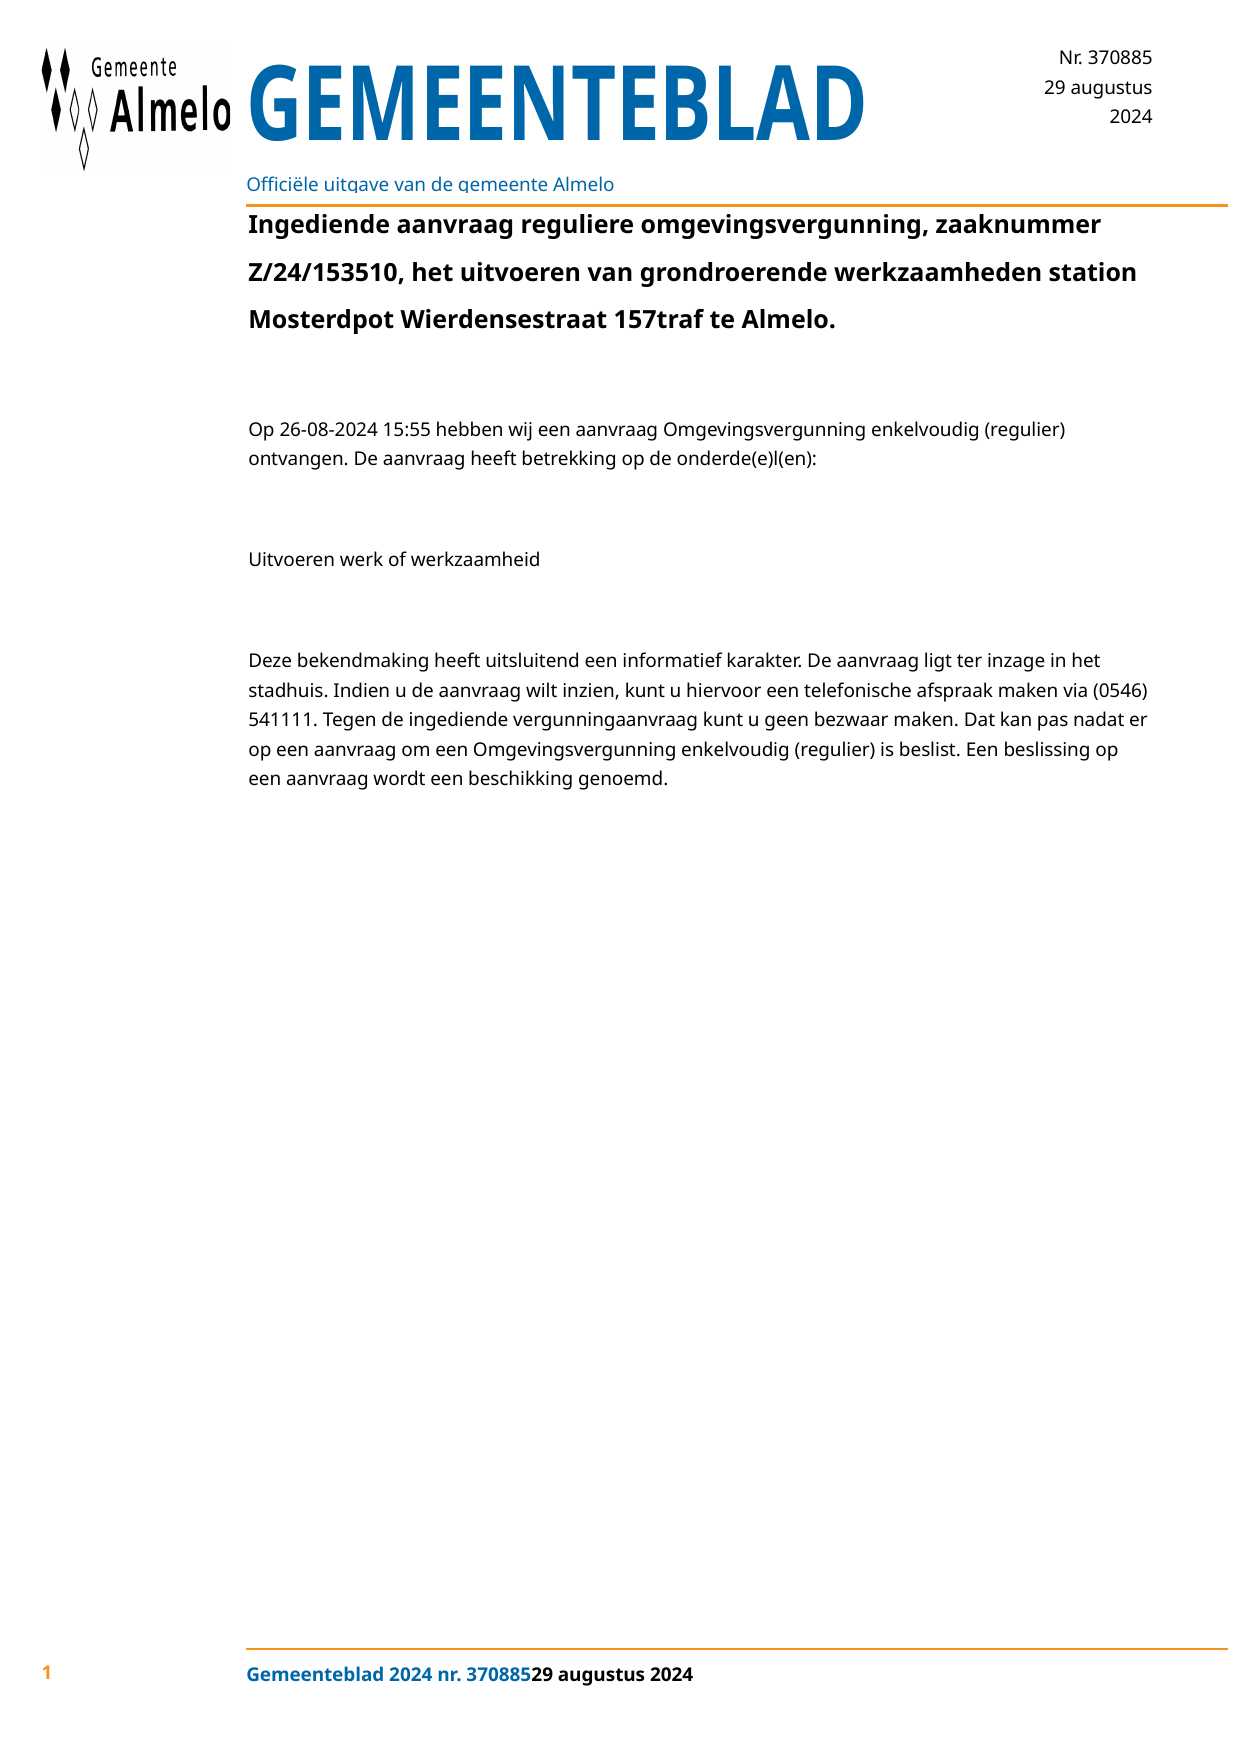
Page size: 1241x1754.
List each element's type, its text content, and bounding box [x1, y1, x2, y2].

text Ingediende aanvraag reguliere omgevingsvergunning, zaaknummer Z/24/153510, het uitvoeren van grondroerende werkzaamheden station Mosterdpot Wierdensestraat 157traf te Almelo. [248, 207, 1152, 336]
text Deze bekendmaking heeft uitsluitend een informatief karakter. De aanvraag ligt ter inzage in het stadhuis. Indien u de aanvraag wilt inzien, kunt u hiervoor een telefonische afspraak maken via (0546) 541111. Tegen de ingediende vergunningaanvraag kunt u geen bezwaar maken. Dat kan pas nadat er op een aanvraag om een Omgevingsvergunning enkelvoudig (regulier) is beslist. Een beslissing op een aanvraag wordt een beschikking genoemd. [248, 647, 1152, 791]
text Op 26-08-2024 15:55 hebben wij een aanvraag Omgevingsvergunning enkelvoudig (regulier) ontvangen. De aanvraag heeft betrekking op de onderde(e)l(en): [248, 416, 1152, 471]
picture [41, 47, 231, 172]
text Uitvoeren werk of werkzaamheid [248, 546, 1152, 572]
